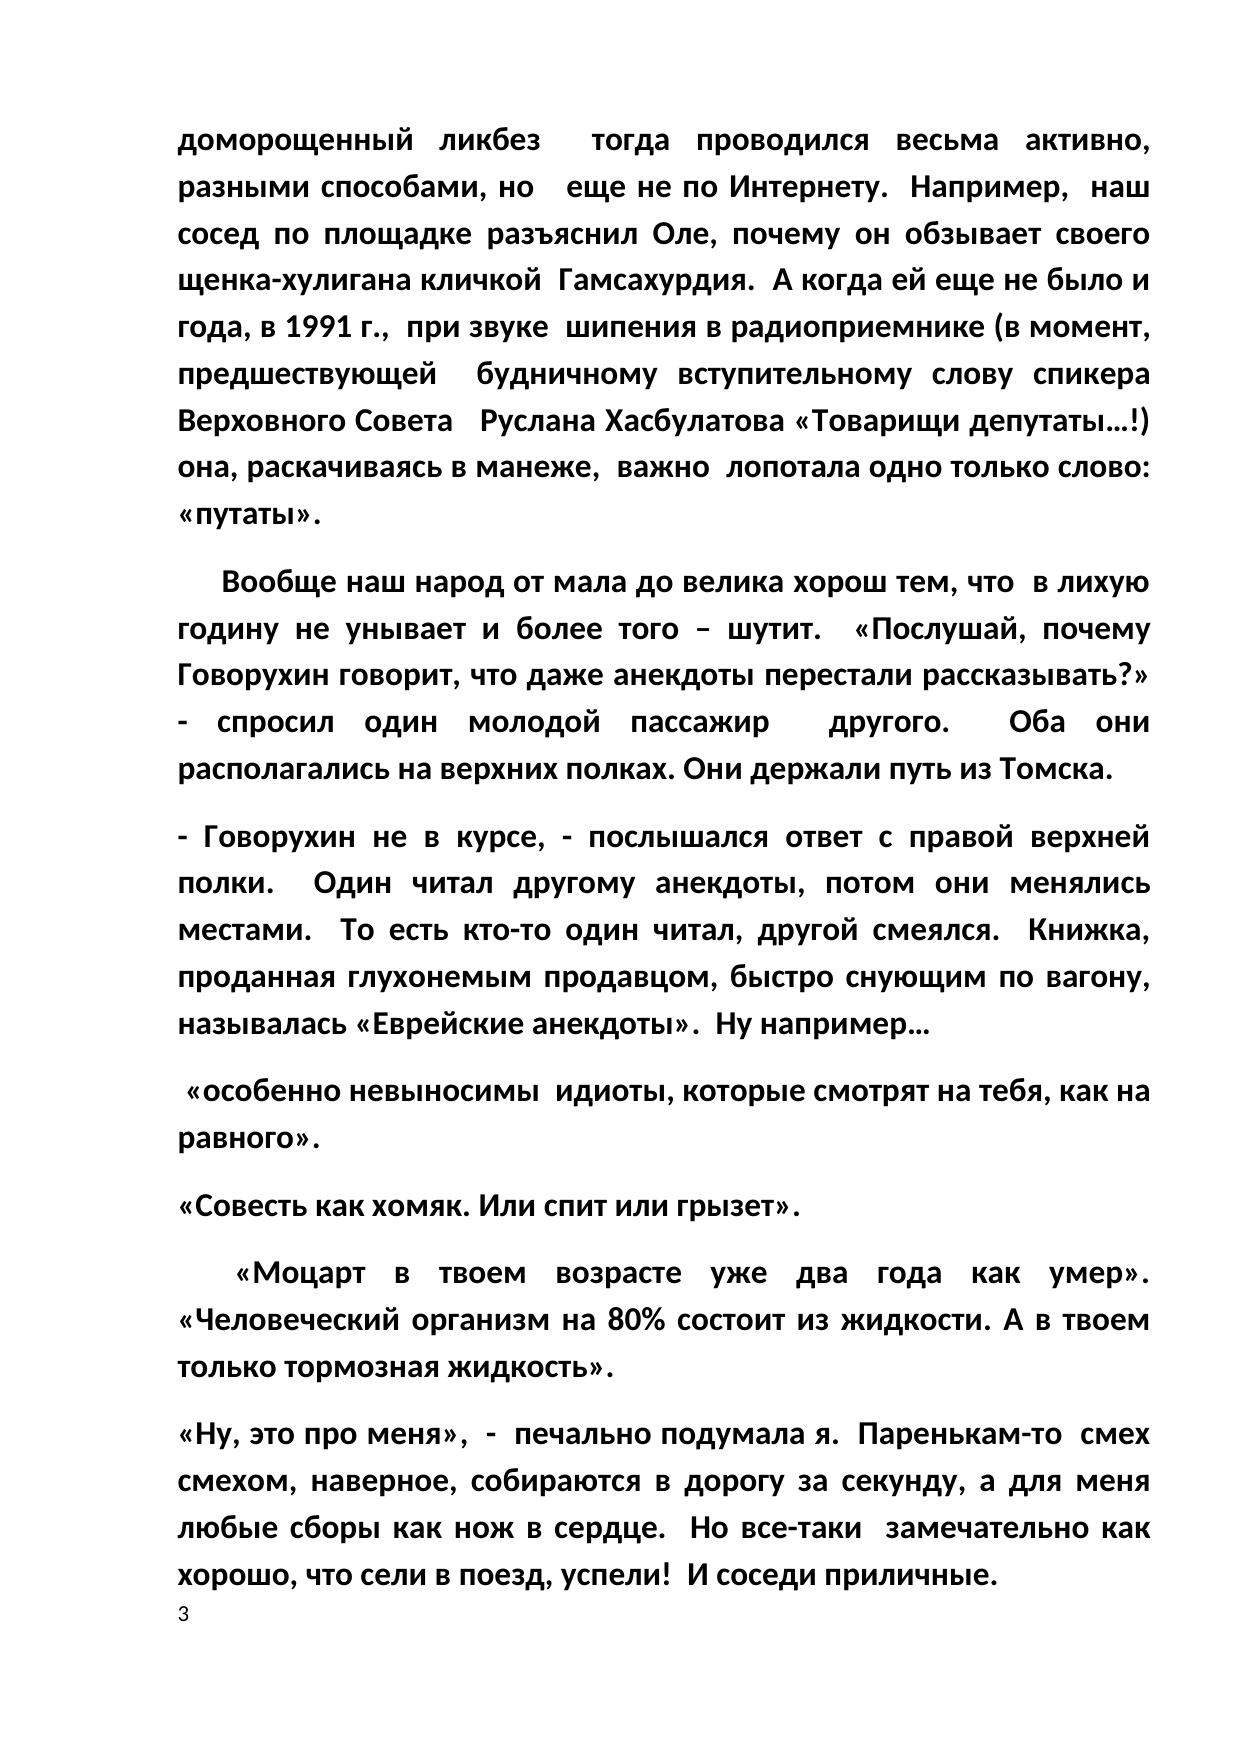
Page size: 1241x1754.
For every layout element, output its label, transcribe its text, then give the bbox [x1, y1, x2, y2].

text доморощенный ликбез тогда проводился весьма активно, разными способами, но еще не по Интернету. Например, наш сосед по площадке разъяснил Оле, почему он обзывает своего щенка-хулигана кличкой Гамсахурдия. А когда ей еще не было и года, в 1991 г., при звуке шипения в радиоприемнике (в момент, предшествующей будничному вступительному слову спикера Верховного Совета Руслана Хасбулатова «Товарищи депутаты…!) она, раскачиваясь в манеже, важно лопотала одно только слово: «путаты». [177, 118, 1152, 533]
text «Ну, это про меня», - печально подумала я. Паренькам-то смех смехом, наверное, собираются в дорогу за секунду, а для меня любые сборы как нож в сердце. Но все-таки замечательно как хорошо, что сели в поезд, успели! И соседи приличные. [177, 1412, 1152, 1593]
text «Совесть как хомяк. Или спит или грызет». [177, 1184, 1152, 1224]
text - Говорухин не в курсе, - послышался ответ с правой верхней полки. Один читал другому анекдоты, потом они менялись местами. То есть кто-то один читал, другой смеялся. Книжка, проданная глухонемым продавцом, быстро снующим по вагону, называлась «Еврейские анекдоты». Ну например… [177, 814, 1152, 1042]
text Вообще наш народ от мала до велика хорош тем, что в лихую годину не унывает и более того – шутит. «Послушай, почему Говорухин говорит, что даже анекдоты перестали рассказывать?» - спросил один молодой пассажир другого. Оба они располагались на верхних полках. Они держали путь из Томска. [177, 560, 1152, 788]
text «Моцарт в твоем возрасте уже два года как умер». «Человеческий организм на 80% состоит из жидкости. А в твоем только тормозная жидкость». [177, 1251, 1152, 1386]
text «особенно невыносимы идиоты, которые смотрят на тебя, как на равного». [177, 1069, 1152, 1157]
